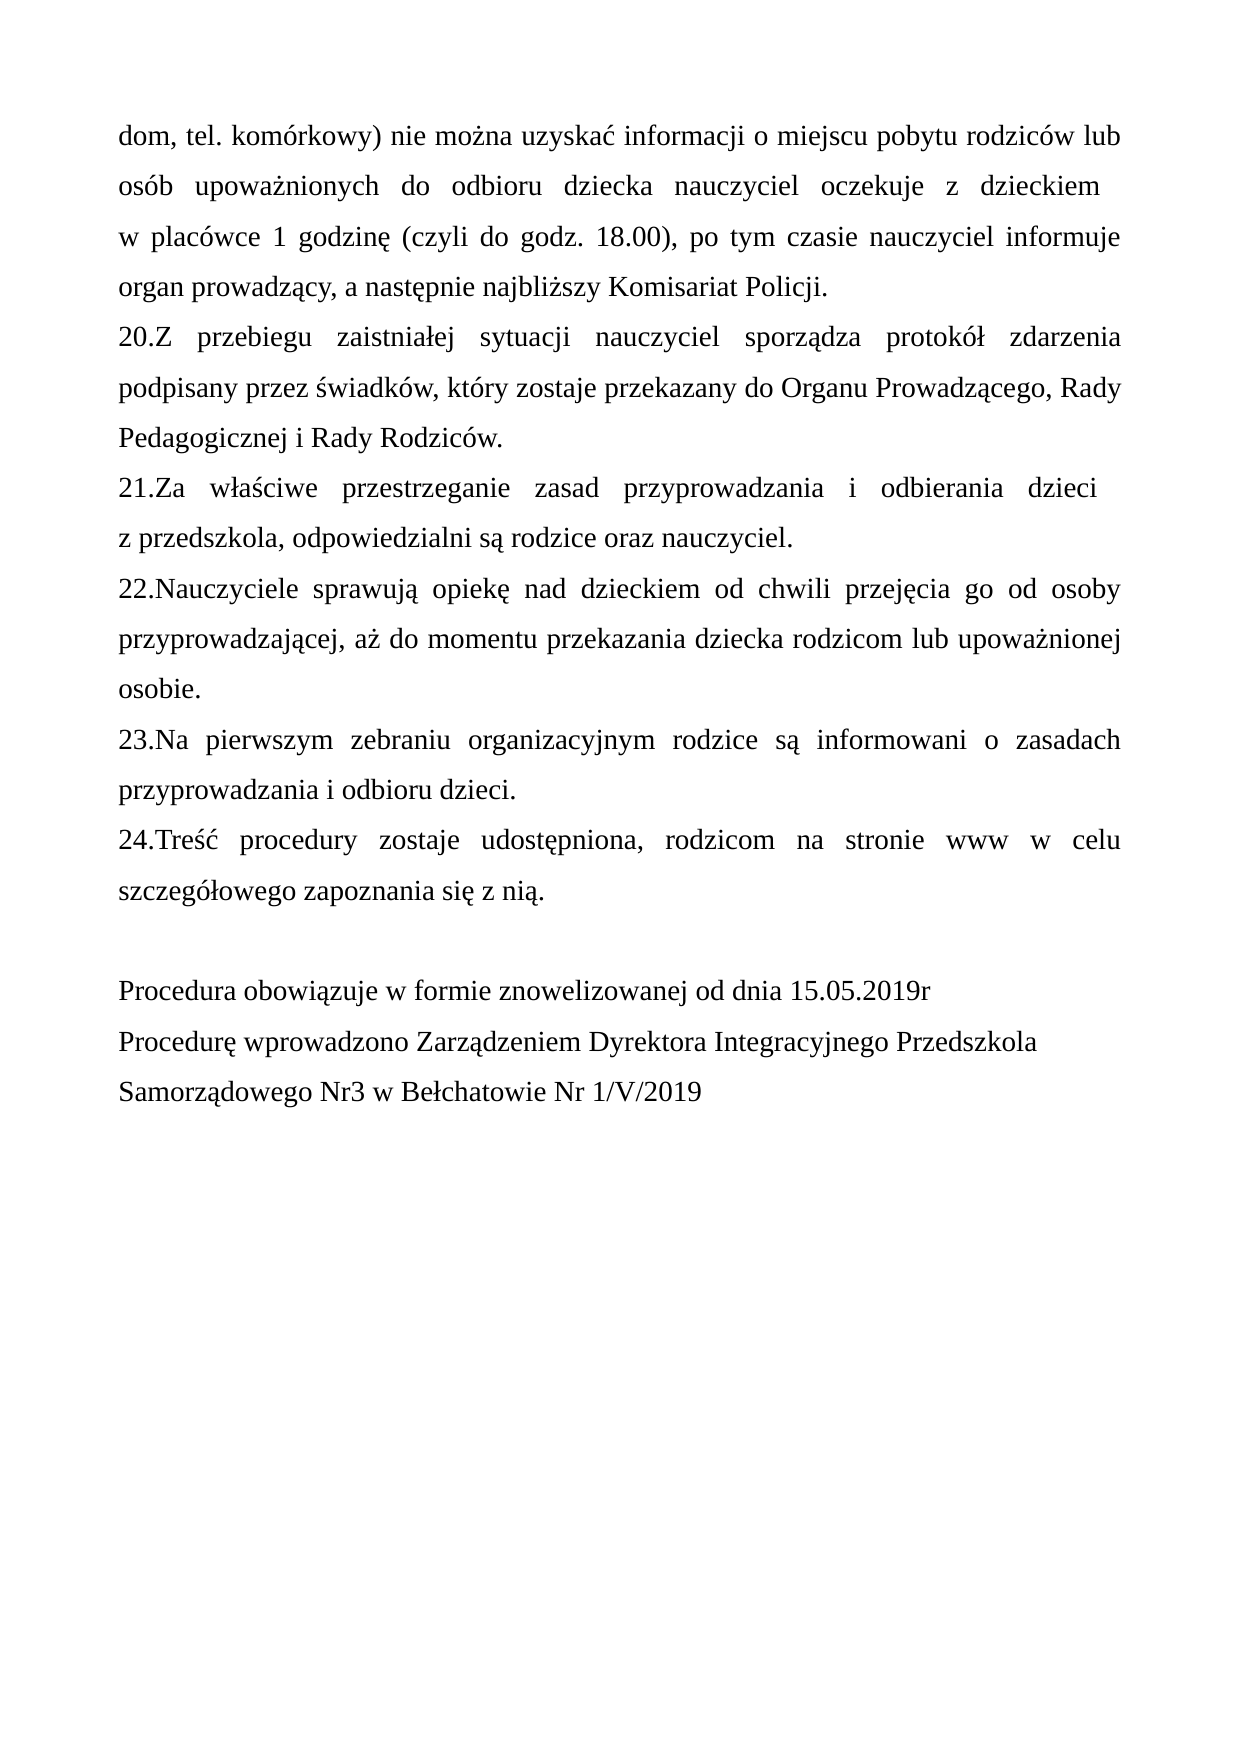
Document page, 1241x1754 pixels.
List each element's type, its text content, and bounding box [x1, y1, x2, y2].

text Procedura obowiązuje w formie znowelizowanej od dnia 15.05.2019r Procedurę wprowadzono Zarządzeniem Dyrektora Integracyjnego Przedszkola Samorządowego Nr3 w Bełchatowie Nr 1/V/2019 [118, 973, 1122, 1108]
text 21.Za właściwe przestrzeganie zasad przyprowadzania i odbierania dzieci z przedszkola, odpowiedzialni są rodzice oraz nauczyciel. [118, 470, 1122, 554]
text 22.Nauczyciele sprawują opiekę nad dzieckiem od chwili przejęcia go od osoby przyprowadzającej, aż do momentu przekazania dziecka rodzicom lub upoważnionej osobie. [118, 571, 1122, 705]
text 24.Treść procedury zostaje udostępniona, rodzicom na stronie www w celu szczegółowego zapoznania się z nią. [118, 822, 1122, 906]
text 20.Z przebiegu zaistniałej sytuacji nauczyciel sporządza protokół zdarzenia podpisany przez świadków, który zostaje przekazany do Organu Prowadzącego, Rady Pedagogicznej i Rady Rodziców. [118, 319, 1122, 453]
text dom, tel. komórkowy) nie można uzyskać informacji o miejscu pobytu rodziców lub osób upoważnionych do odbioru dziecka nauczyciel oczekuje z dzieckiem w placówce 1 godzinę (czyli do godz. 18.00), po tym czasie nauczyciel informuje organ prowadzący, a następnie najbliższy Komisariat Policji. [118, 118, 1122, 303]
text 23.Na pierwszym zebraniu organizacyjnym rodzice są informowani o zasadach przyprowadzania i odbioru dzieci. [118, 722, 1122, 806]
